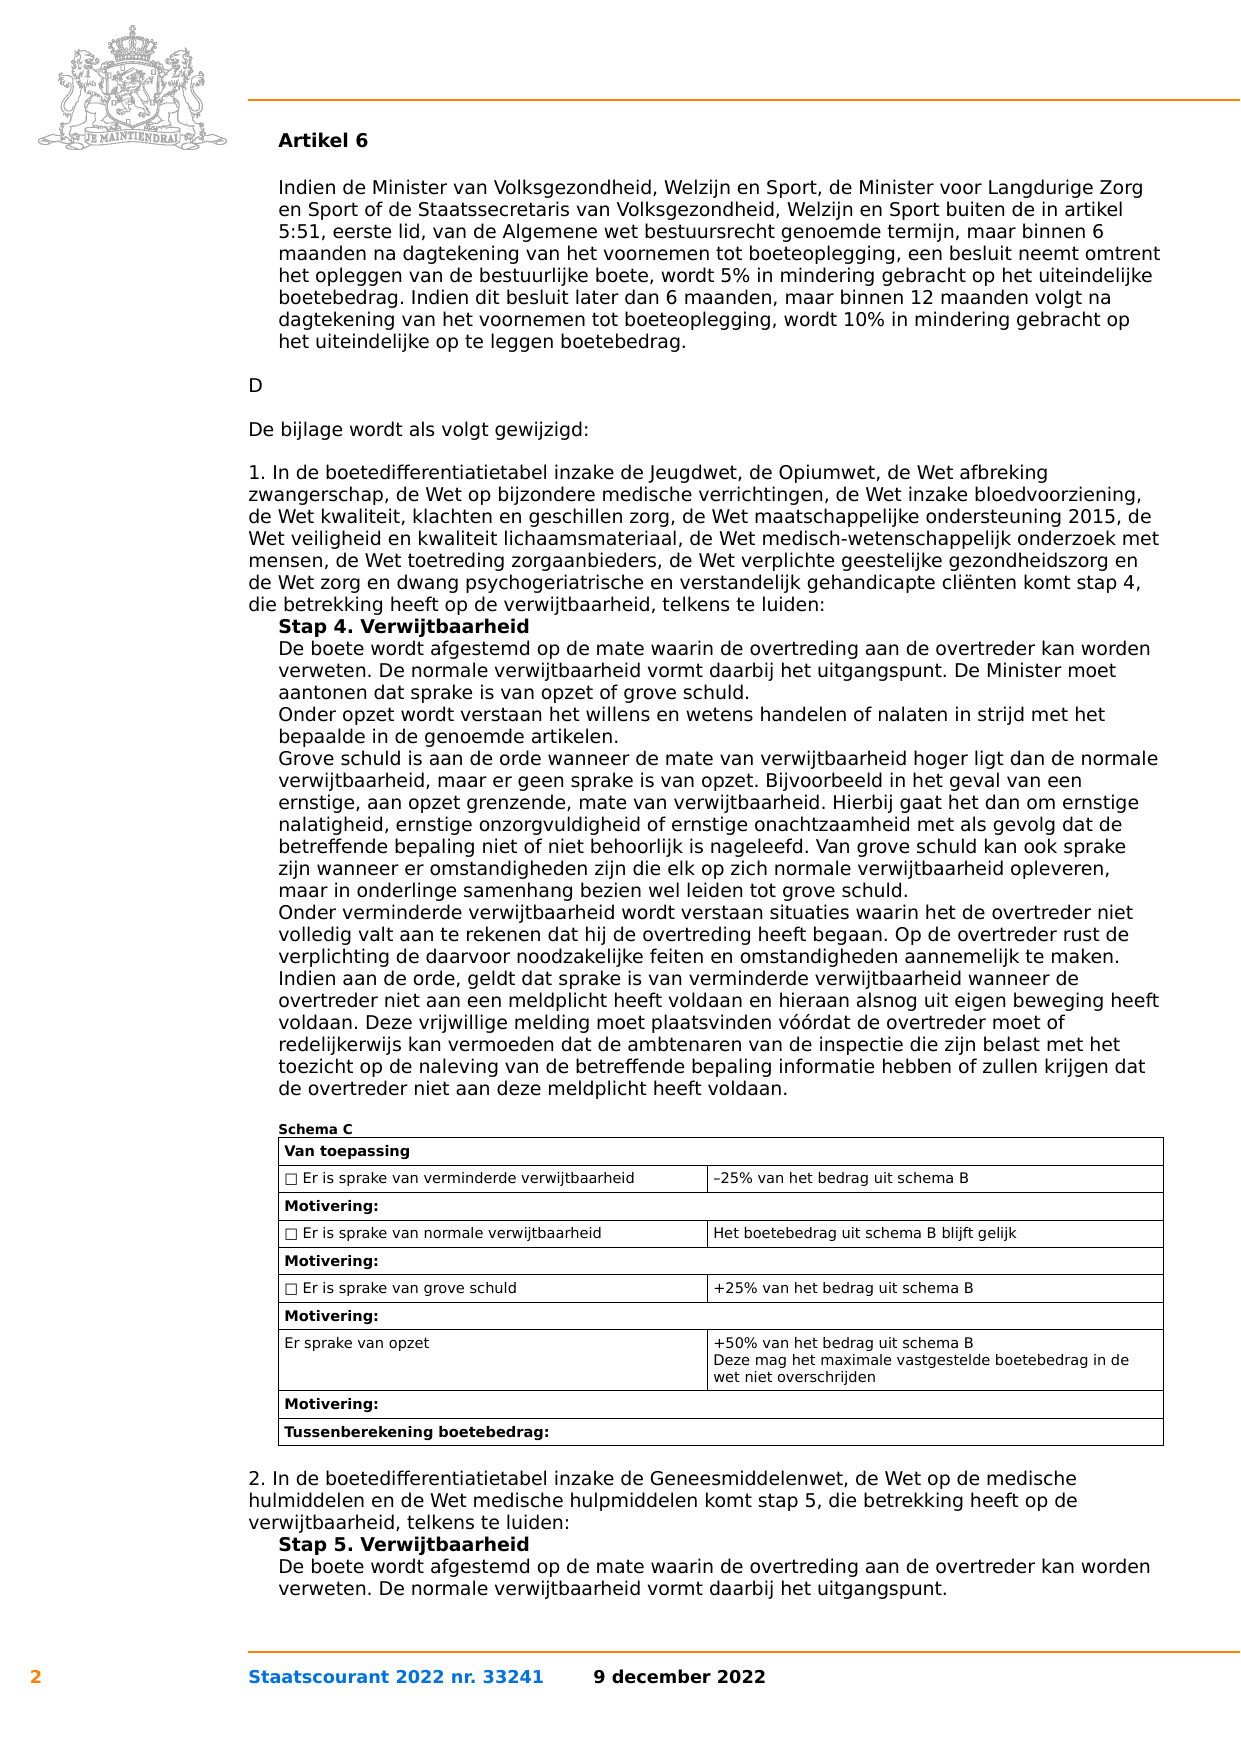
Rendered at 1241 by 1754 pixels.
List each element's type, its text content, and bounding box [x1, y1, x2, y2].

table_cell +50% van het bedrag uit schema B Deze mag het maximale vastgestelde boetebedrag in de wet niet overschrijden [708, 1330, 1163, 1390]
table_cell □ Er is sprake van grove schuld [279, 1275, 707, 1302]
table_cell Motivering: [279, 1391, 1163, 1418]
text De boete wordt afgestemd op de mate waarin de overtreding aan de overtreder kan worden verweten. De normale verwijtbaarheid vormt daarbij het uitgangspunt. [278, 1556, 1163, 1600]
text Indien aan de orde, geldt dat sprake is van verminderde verwijtbaarheid wanneer de overtreder niet aan een meldplicht heeft voldaan en hieraan alsnog uit eigen beweging heeft voldaan. Deze vrijwillige melding moet plaatsvinden vóórdat de overtreder moet of redelijkerwijs kan vermoeden dat de ambtenaren van de inspectie die zijn belast met het toezicht op de naleving van de betreffende bepaling informatie hebben of zullen krijgen dat de overtreder niet aan deze meldplicht heeft voldaan. [278, 968, 1163, 1100]
picture [38, 25, 227, 150]
text Grove schuld is aan de orde wanneer de mate van verwijtbaarheid hoger ligt dan de normale verwijtbaarheid, maar er geen sprake is van opzet. Bijvoorbeeld in het geval van een ernstige, aan opzet grenzende, mate van verwijtbaarheid. Hierbij gaat het dan om ernstige nalatigheid, ernstige onzorgvuldigheid of ernstige onachtzaamheid met als gevolg dat de betreffende bepaling niet of niet behoorlijk is nageleefd. Van grove schuld kan ook sprake zijn wanneer er omstandigheden zijn die elk op zich normale verwijtbaarheid opleveren, maar in onderlinge samenhang bezien wel leiden tot grove schuld. [278, 748, 1163, 902]
table_cell Van toepassing [279, 1138, 1163, 1165]
text D [248, 374, 1163, 397]
table_cell □ Er is sprake van verminderde verwijtbaarheid [279, 1166, 707, 1192]
text 1. In de boetedifferentiatietabel inzake de Jeugdwet, de Opiumwet, de Wet afbreking zwangerschap, de Wet op bijzondere medische verrichtingen, de Wet inzake bloedvoorziening, de Wet kwaliteit, klachten en geschillen zorg, de Wet maatschappelijke ondersteuning 2015, de Wet veiligheid en kwaliteit lichaamsmateriaal, de Wet medisch-wetenschappelijk onderzoek met mensen, de Wet toetreding zorgaanbieders, de Wet verplichte geestelijke gezondheidszorg en de Wet zorg en dwang psychogeriatrische en verstandelijk gehandicapte cliënten komt stap 4, die betrekking heeft op de verwijtbaarheid, telkens te luiden: [248, 462, 1163, 616]
table_cell +25% van het bedrag uit schema B [708, 1275, 1163, 1302]
table_cell Er sprake van opzet [279, 1330, 707, 1390]
table_cell Motivering: [279, 1248, 1163, 1274]
text Stap 4. Verwijtbaarheid [278, 616, 1163, 638]
text Onder verminderde verwijtbaarheid wordt verstaan situaties waarin het de overtreder niet volledig valt aan te rekenen dat hij de overtreding heeft begaan. Op de overtreder rust de verplichting de daarvoor noodzakelijke feiten en omstandigheden aannemelijk te maken. [278, 902, 1163, 968]
table_cell Tussenberekening boetebedrag: [279, 1419, 1163, 1445]
table_cell □ Er is sprake van normale verwijtbaarheid [279, 1221, 707, 1247]
table_cell Motivering: [279, 1303, 1163, 1329]
table_cell Het boetebedrag uit schema B blijft gelijk [708, 1221, 1163, 1247]
text De bijlage wordt als volgt gewijzigd: [248, 418, 1163, 440]
text De boete wordt afgestemd op de mate waarin de overtreding aan de overtreder kan worden verweten. De normale verwijtbaarheid vormt daarbij het uitgangspunt. De Minister moet aantonen dat sprake is van opzet of grove schuld. [278, 638, 1163, 704]
text Indien de Minister van Volksgezondheid, Welzijn en Sport, de Minister voor Langdurige Zorg en Sport of de Staatssecretaris van Volksgezondheid, Welzijn en Sport buiten de in artikel 5:51, eerste lid, van de Algemene wet bestuursrecht genoemde termijn, maar binnen 6 maanden na dagtekening van het voornemen tot boeteoplegging, een besluit neemt omtrent het opleggen van de bestuurlijke boete, wordt 5% in mindering gebracht op het uiteindelijke boetebedrag. Indien dit besluit later dan 6 maanden, maar binnen 12 maanden volgt na dagtekening van het voornemen tot boeteoplegging, wordt 10% in mindering gebracht op het uiteindelijke op te leggen boetebedrag. [278, 177, 1163, 353]
text Stap 5. Verwijtbaarheid [278, 1534, 1163, 1556]
table_cell –25% van het bedrag uit schema B [708, 1166, 1163, 1192]
table_header Schema C [278, 1122, 1163, 1137]
text Onder opzet wordt verstaan het willens en wetens handelen of nalaten in strijd met het bepaalde in de genoemde artikelen. [278, 704, 1163, 748]
subtitle Artikel 6 [278, 130, 1163, 152]
text 2. In de boetedifferentiatietabel inzake de Geneesmiddelenwet, de Wet op de medische hulmiddelen en de Wet medische hulpmiddelen komt stap 5, die betrekking heeft op de verwijtbaarheid, telkens te luiden: [248, 1468, 1163, 1534]
table_cell Motivering: [279, 1193, 1163, 1219]
